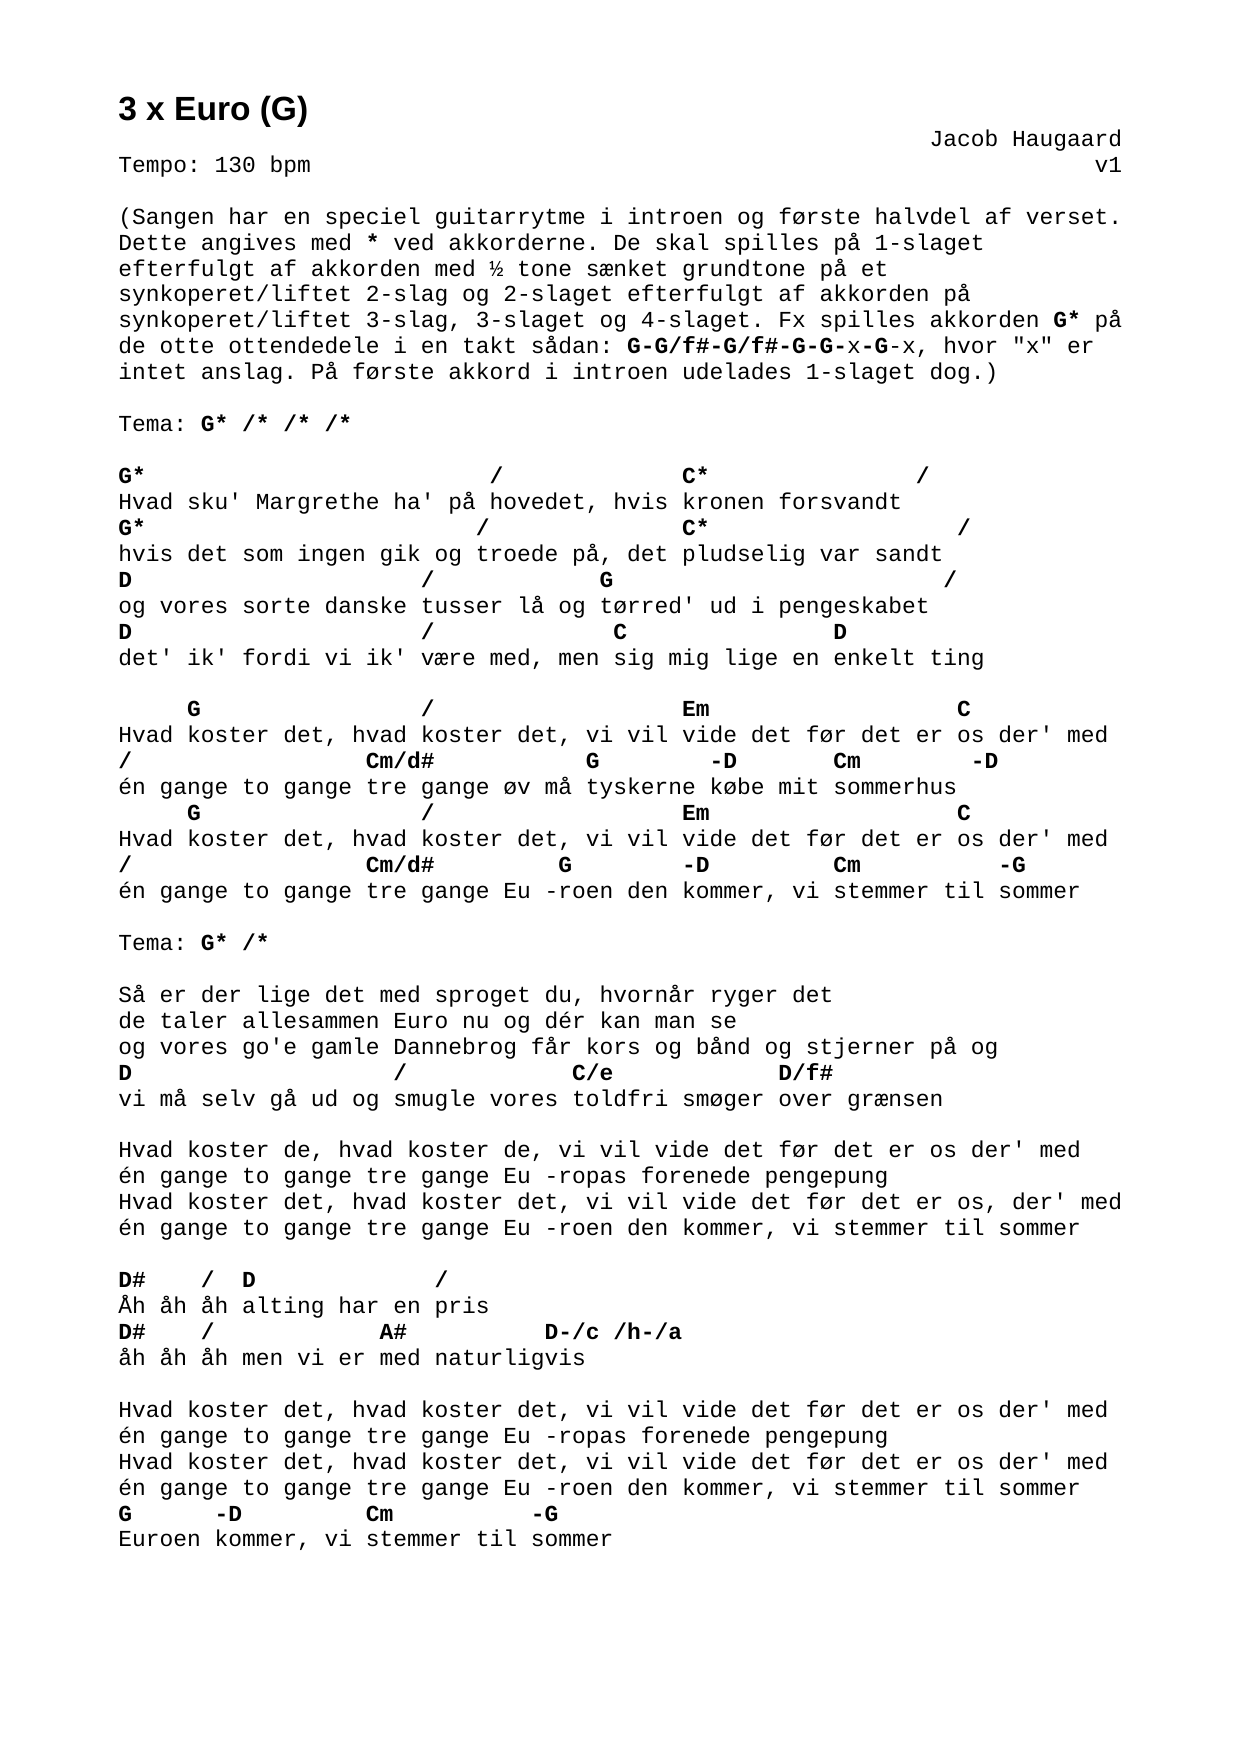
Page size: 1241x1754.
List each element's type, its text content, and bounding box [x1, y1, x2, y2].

text Tempo: 130 bpm v1 [118, 153, 1122, 179]
text G* / C* / [118, 516, 1122, 542]
text G / Em C [118, 802, 1122, 827]
text Hvad koster det, hvad koster det, vi vil vide det før det er os der' med [118, 1450, 1122, 1476]
text D# / A# D-/c /h-/a [118, 1320, 1122, 1346]
text Hvad koster de, hvad koster de, vi vil vide det før det er os der' med [118, 1139, 1122, 1165]
text én gange to gange tre gange Eu -roen den kommer, vi stemmer til sommer [118, 1476, 1122, 1502]
text det' ik' fordi vi ik' være med, men sig mig lige en enkelt ting [118, 646, 1122, 672]
text D / G / [118, 568, 1122, 594]
text én gange to gange tre gange Eu -ropas forenede pengepung [118, 1424, 1122, 1450]
text Hvad koster det, hvad koster det, vi vil vide det før det er os der' med [118, 827, 1122, 853]
text én gange to gange tre gange Eu -roen den kommer, vi stemmer til sommer [118, 879, 1122, 905]
text G* / C* / [118, 464, 1122, 490]
text G / Em C [118, 698, 1122, 724]
text Hvad koster det, hvad koster det, vi vil vide det før det er os, der' med [118, 1191, 1122, 1217]
subtitle 3 x Euro (G) [118, 88, 1122, 127]
text Så er der lige det med sproget du, hvornår ryger det [118, 983, 1122, 1009]
text Jacob Haugaard [118, 127, 1122, 153]
text (Sangen har en speciel guitarrytme i introen og første halvdel af verset. Dette angives med * ved akkorderne. De skal spilles på 1-slaget efterfulgt af akkorden med ½ tone sænket grundtone på et synkoperet/liftet 2-slag og 2-slaget efterfulgt af akkorden på synkoperet/liftet 3-slag, 3-slaget og 4-slaget. Fx spilles akkorden G* på de otte ottendedele i en takt sådan: G-G/f#-G/f#-G-G-x-G-x, hvor "x" er intet anslag. På første akkord i introen udelades 1-slaget dog.) [118, 205, 1122, 387]
text og vores sorte danske tusser lå og tørred' ud i pengeskabet [118, 594, 1122, 620]
text Hvad koster det, hvad koster det, vi vil vide det før det er os der' med [118, 724, 1122, 750]
text de taler allesammen Euro nu og dér kan man se [118, 1009, 1122, 1035]
text Hvad sku' Margrethe ha' på hovedet, hvis kronen forsvandt [118, 490, 1122, 516]
text én gange to gange tre gange Eu -roen den kommer, vi stemmer til sommer [118, 1217, 1122, 1242]
text / Cm/d# G -D Cm -D [118, 750, 1122, 776]
text G -D Cm -G [118, 1502, 1122, 1528]
text én gange to gange tre gange Eu -ropas forenede pengepung [118, 1165, 1122, 1191]
text vi må selv gå ud og smugle vores toldfri smøger over grænsen [118, 1087, 1122, 1113]
text Hvad koster det, hvad koster det, vi vil vide det før det er os der' med [118, 1398, 1122, 1424]
text D# / D / [118, 1268, 1122, 1294]
text D / C D [118, 620, 1122, 646]
text Euroen kommer, vi stemmer til sommer [118, 1528, 1122, 1554]
text åh åh åh men vi er med naturligvis [118, 1346, 1122, 1372]
text og vores go'e gamle Dannebrog får kors og bånd og stjerner på og [118, 1035, 1122, 1061]
text Tema: G* /* [118, 931, 1122, 957]
text Åh åh åh alting har en pris [118, 1294, 1122, 1320]
text én gange to gange tre gange øv må tyskerne købe mit sommerhus [118, 776, 1122, 802]
text hvis det som ingen gik og troede på, det pludselig var sandt [118, 542, 1122, 568]
text D / C/e D/f# [118, 1061, 1122, 1087]
text / Cm/d# G -D Cm -G [118, 853, 1122, 879]
text Tema: G* /* /* /* [118, 412, 1122, 438]
